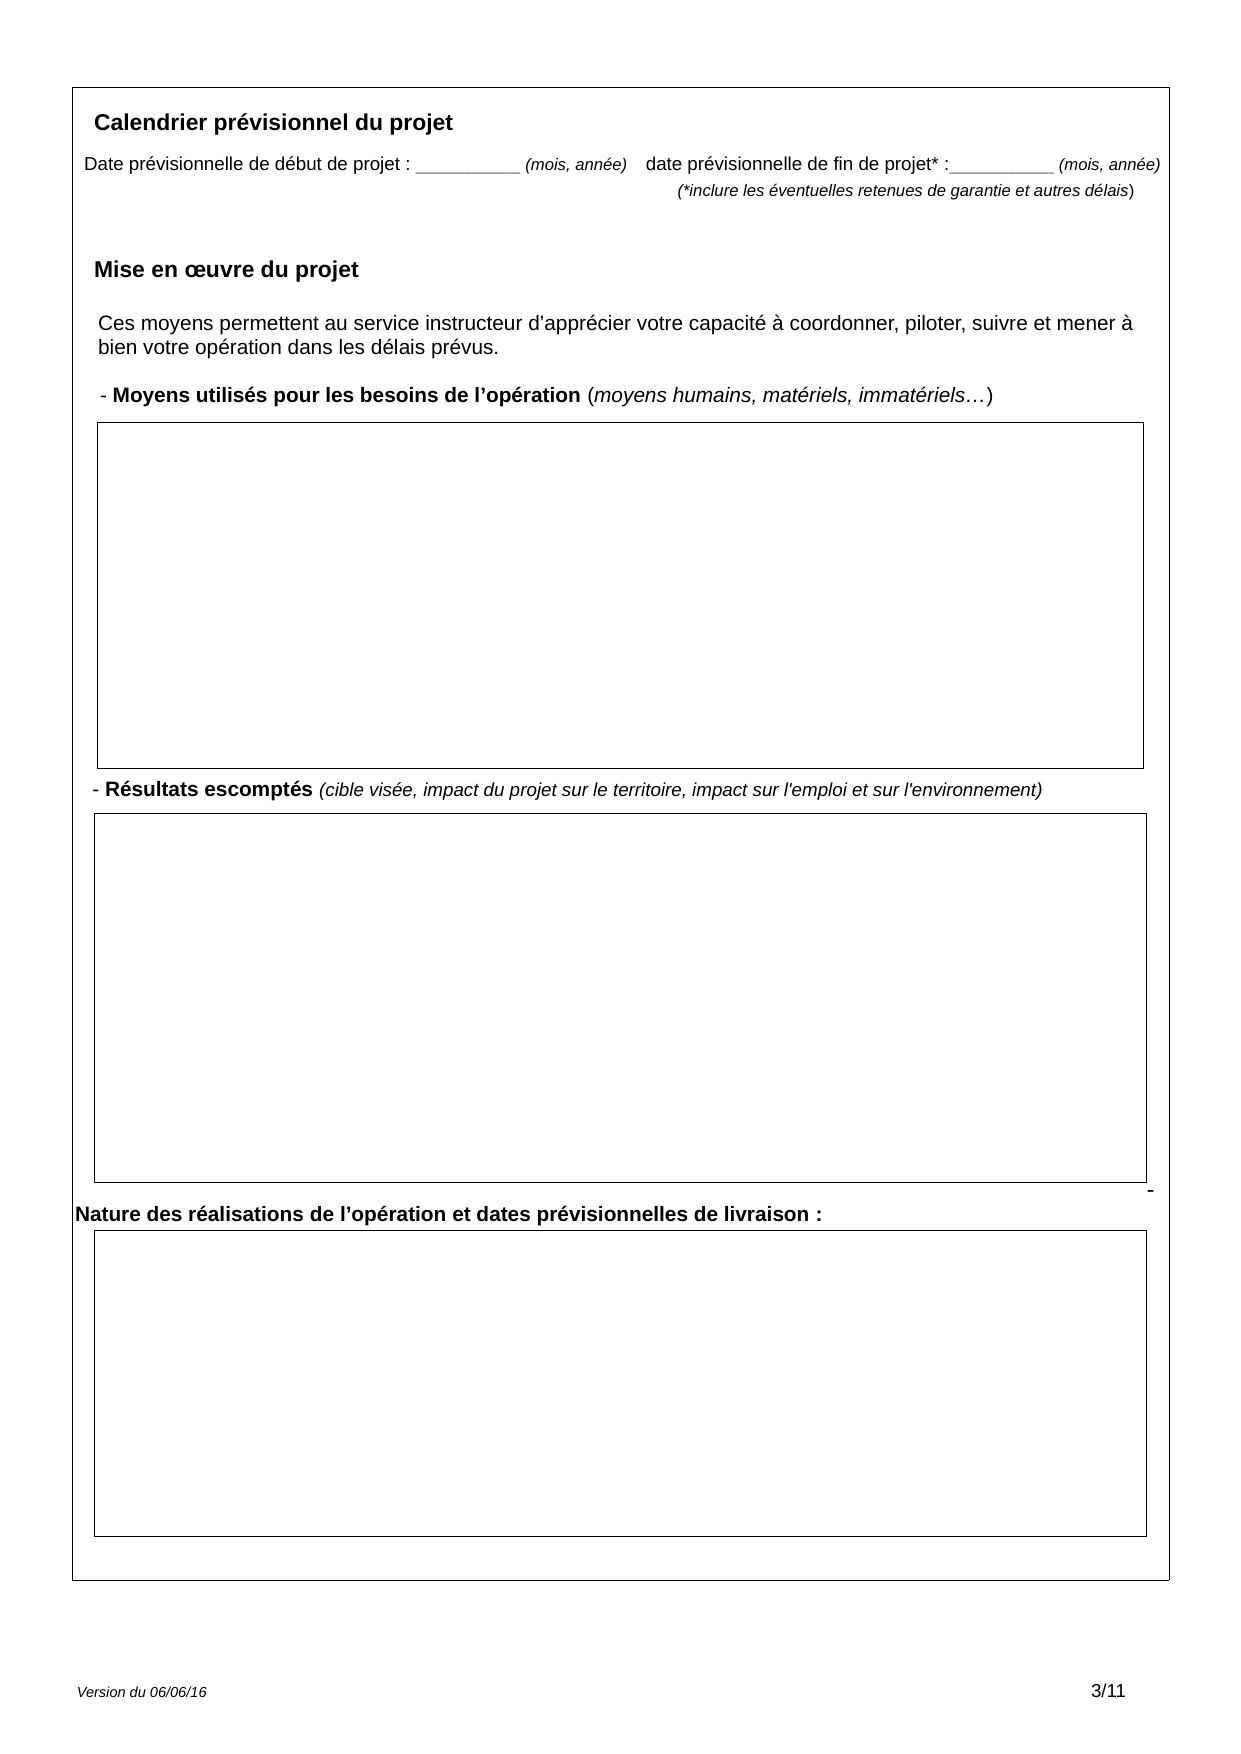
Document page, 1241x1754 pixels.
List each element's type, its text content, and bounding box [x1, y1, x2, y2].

text Mise en œuvre du projet [75, 256, 1166, 282]
text - Résultats escomptés (cible visée, impact du projet sur le territoire, impact sur l'emploi et sur l'environnement) [75, 777, 1160, 801]
text Calendrier prévisionnel du projet [75, 109, 1166, 135]
text (*inclure les éventuelles retenues de garantie et autres délais) [75, 181, 1166, 200]
text bien votre opération dans les délais prévus. [75, 335, 1166, 359]
text Date prévisionnelle de début de projet : __________ (mois, année) date prévisionnelle de fin de projet* :__________ (mois, année) [75, 153, 1166, 174]
text Ces moyens permettent au service instructeur d’apprécier votre capacité à coordonner, piloter, suivre et mener à [75, 311, 1166, 335]
list - Moyens utilisés pour les besoins de l’opération (moyens humains, matériels, immatériels…) [75, 383, 1160, 407]
text - Nature des réalisations de l’opération et dates prévisionnelles de livraison : [75, 1176, 1166, 1226]
